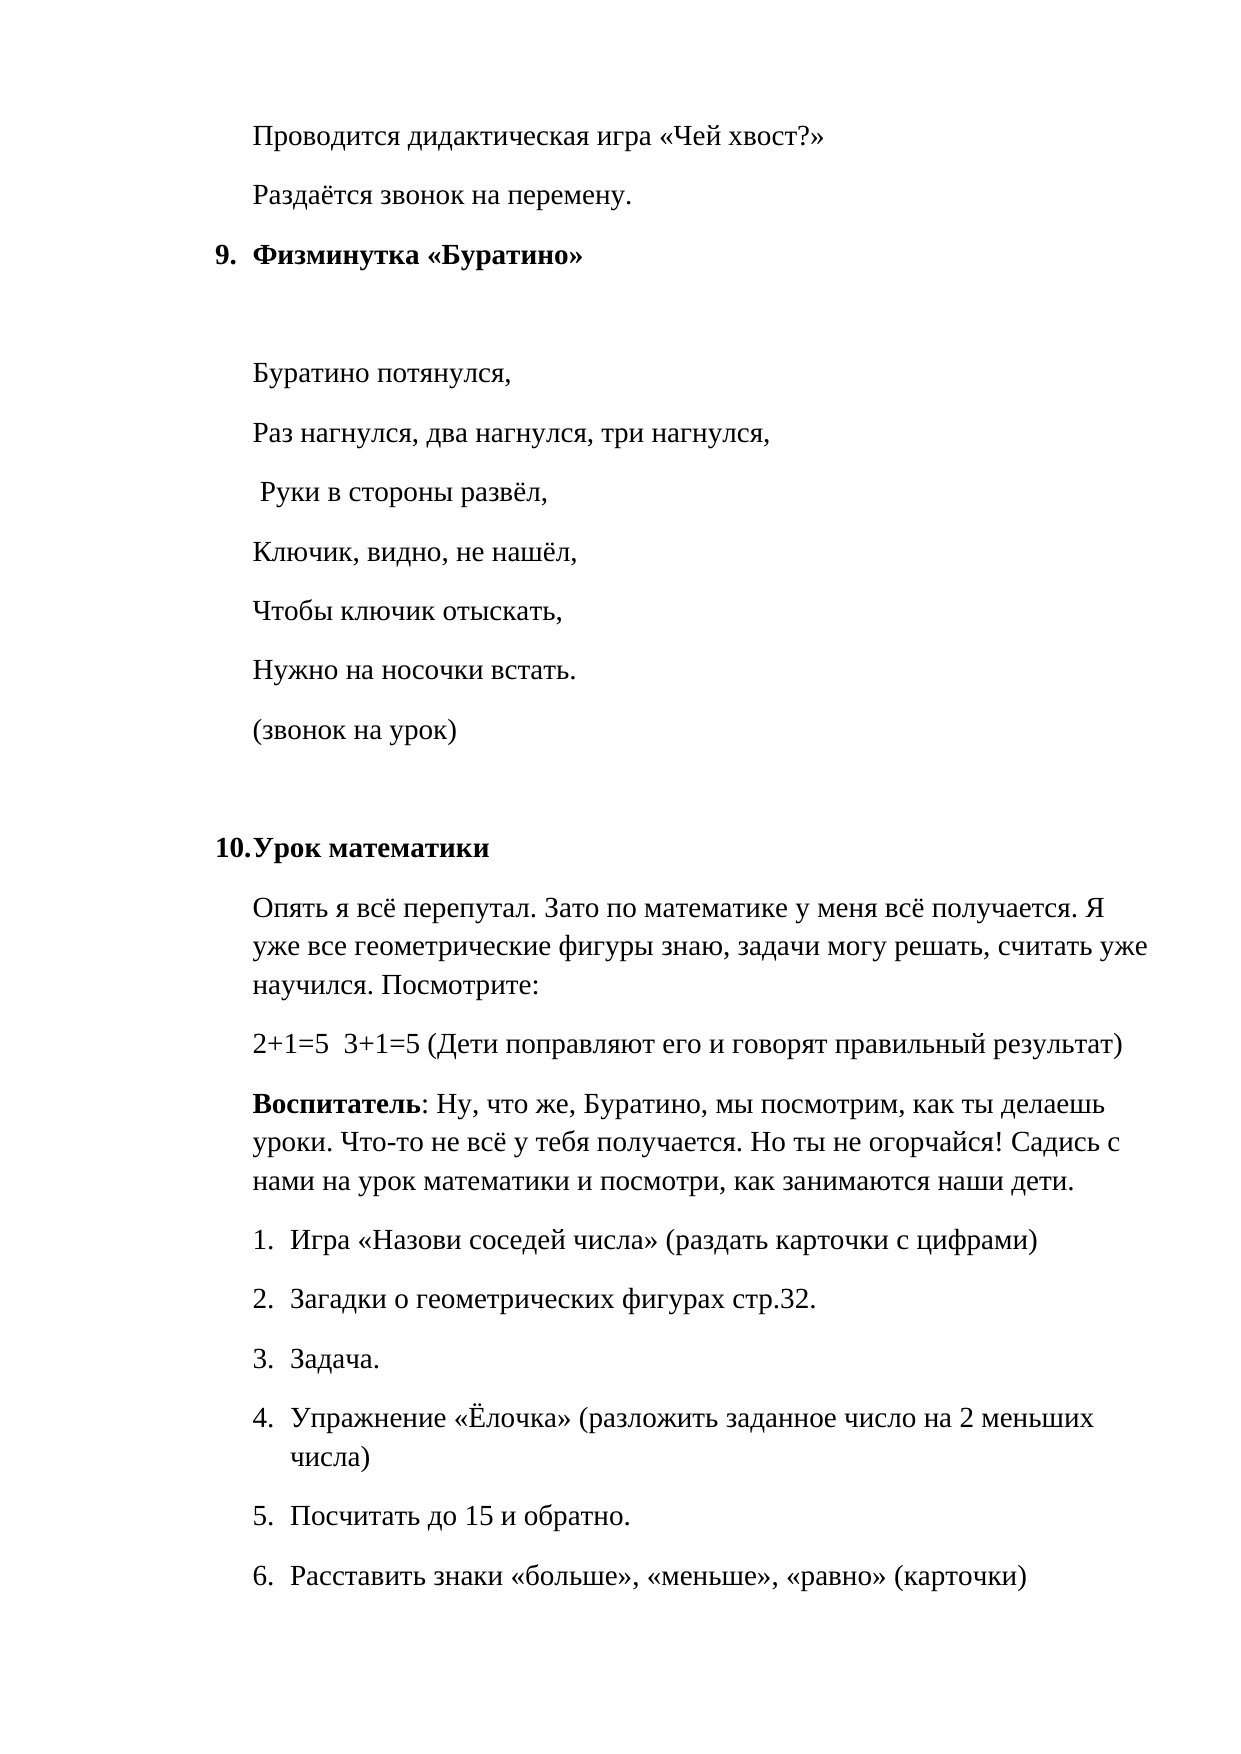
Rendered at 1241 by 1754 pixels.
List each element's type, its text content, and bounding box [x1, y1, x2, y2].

list Задача. [252, 1341, 1152, 1374]
list Игра «Назови соседей числа» (раздать карточки с цифрами) [252, 1222, 1152, 1256]
list Воспитатель: Ну, что же, Буратино, мы посмотрим, как ты делаешь уроки. Что-то не всё у тебя получается. Но ты не огорчайся! Садись с нами на урок математики и посмотри, как занимаются наши дети. [252, 1086, 1152, 1196]
list Раз нагнулся, два нагнулся, три нагнулся, [252, 415, 1152, 448]
list Опять я всё перепутал. Зато по математике у меня всё получается. Я уже все геометрические фигуры знаю, задачи могу решать, считать уже научился. Посмотрите: [252, 890, 1152, 1001]
list 2+1=5 3+1=5 (Дети поправляют его и говорят правильный результат) [252, 1026, 1152, 1060]
list Ключик, видно, не нашёл, [252, 534, 1152, 567]
list Буратино потянулся, [252, 356, 1152, 389]
list Посчитать до 15 и обратно. [252, 1498, 1152, 1532]
list Нужно на носочки встать. [252, 652, 1152, 686]
list Руки в стороны развёл, [252, 474, 1152, 508]
list Урок математики [215, 831, 1152, 864]
list Раздаётся звонок на перемену. [252, 177, 1152, 211]
list Загадки о геометрических фигурах стр.32. [252, 1282, 1152, 1315]
list Физминутка «Буратино» [215, 237, 1152, 270]
list (звонок на урок) [252, 712, 1152, 745]
list Чтобы ключик отыскать, [252, 593, 1152, 627]
list Упражнение «Ёлочка» (разложить заданное число на 2 меньших числа) [252, 1400, 1152, 1472]
list Проводится дидактическая игра «Чей хвост?» [252, 118, 1152, 152]
list Расставить знаки «больше», «меньше», «равно» (карточки) [252, 1558, 1152, 1591]
